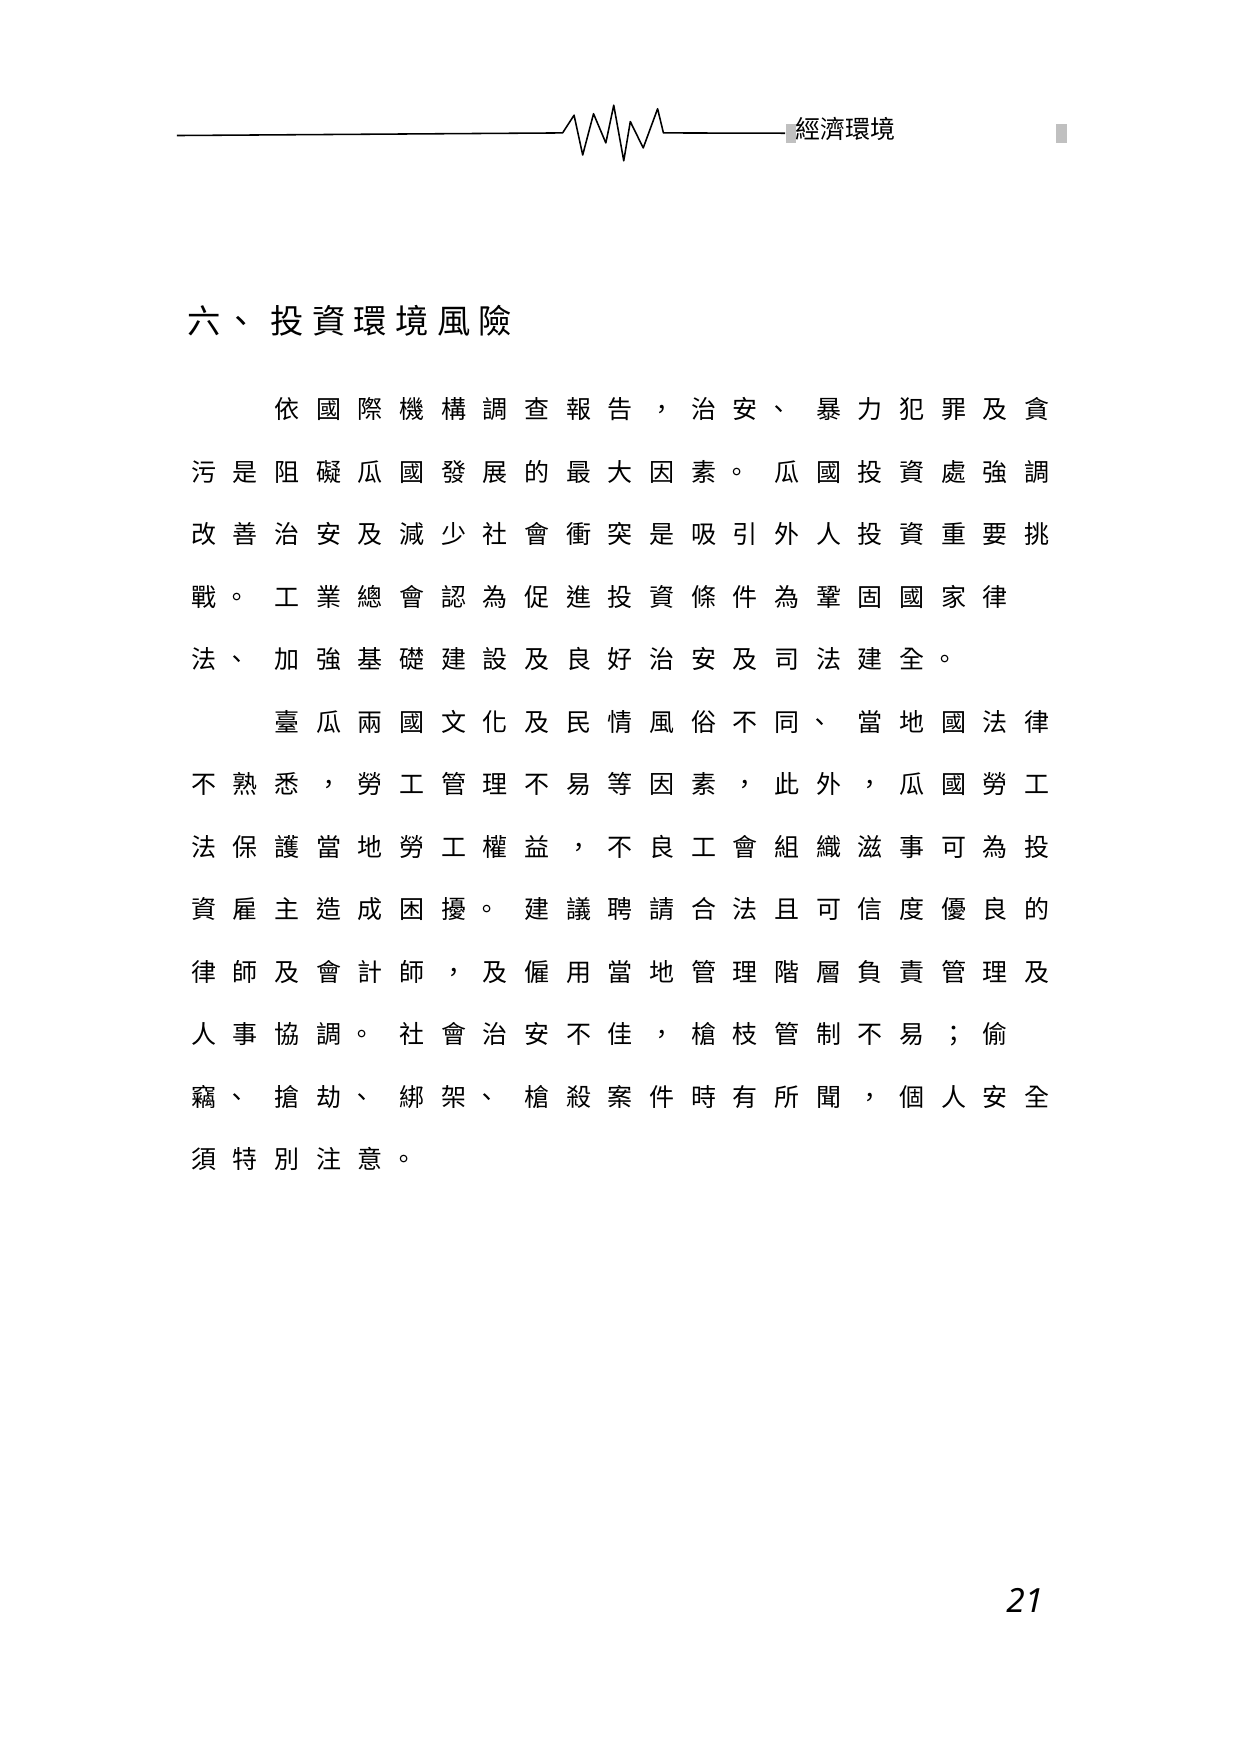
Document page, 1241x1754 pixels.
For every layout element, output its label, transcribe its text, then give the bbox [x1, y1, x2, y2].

text 臺瓜兩國文化及民情風俗不同、當地國法律不熟悉，勞工管理不易等因素，此外，瓜國勞工法保護當地勞工權益，不良工會組織滋事可為投資雇主造成困擾。建議聘請合法且可信度優良的律師及會計師，及僱用當地管理階層負責管理及人事協調。社會治安不佳，槍枝管制不易；偷竊、搶劫、綁架、槍殺案件時有所聞，個人安全須特別注意。 [183, 679, 1058, 1179]
text 六、投資環境風險 [183, 277, 1058, 339]
text 依國際機構調查報告，治安、暴力犯罪及貪污是阻礙瓜國發展的最大因素。瓜國投資處強調改善治安及減少社會衝突是吸引外人投資重要挑戰。工業總會認為促進投資條件為鞏固國家律法、加強基礎建設及良好治安及司法建全。 [183, 366, 1058, 679]
